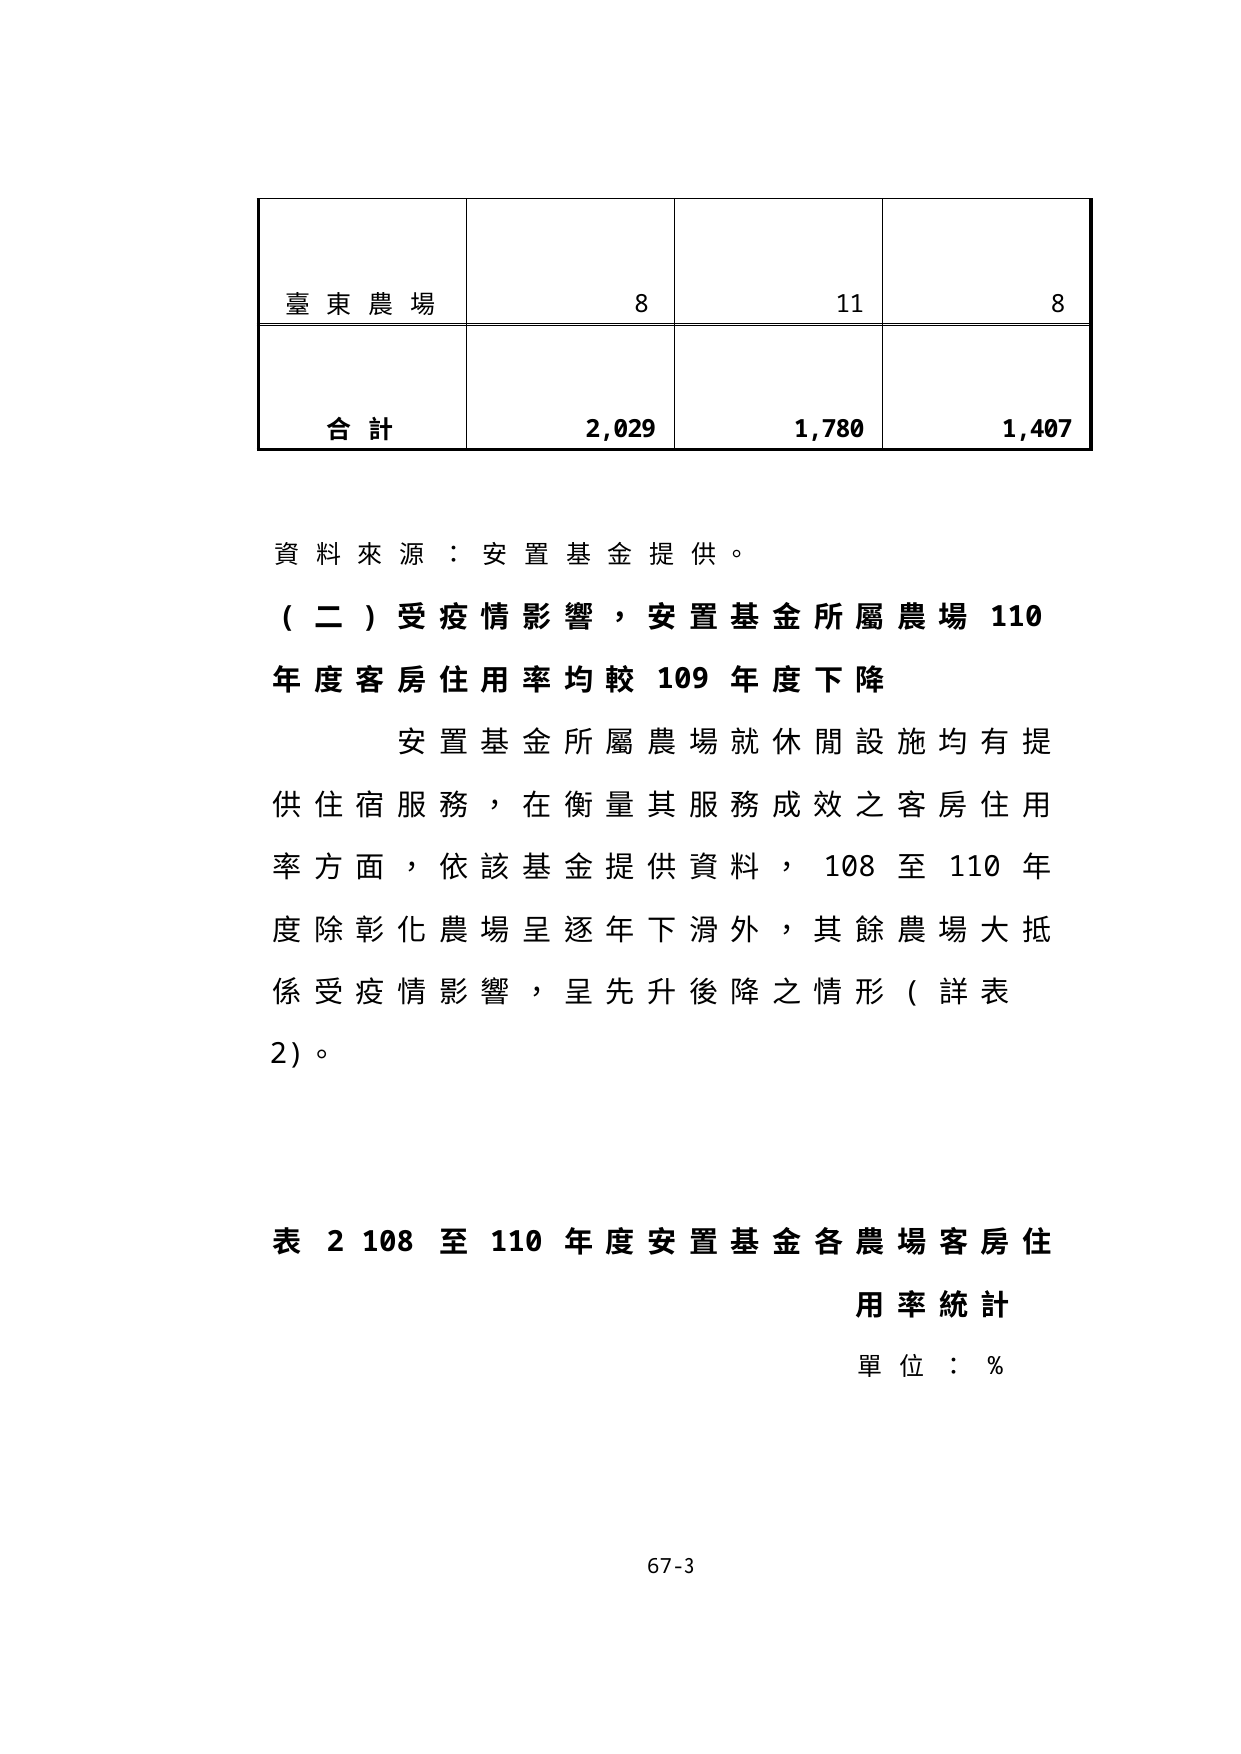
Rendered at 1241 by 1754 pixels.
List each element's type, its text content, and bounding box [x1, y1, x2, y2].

table_cell 合計 [260, 326, 466, 448]
text 安置基金所屬農場就休閒設施均有提供住宿服務，在衡量其服務成效之客房住用率方面，依該基金提供資料，108至110年度除彰化農場呈逐年下滑外，其餘農場大抵係受疫情影響，呈先升後降之情形(詳表2)。 [266, 698, 1058, 1073]
text (二)受疫情影響，安置基金所屬農場110年度客房住用率均較109年度下降 [241, 573, 1058, 698]
table_cell 臺東農場 [260, 199, 466, 323]
text 資料來源：安置基金提供。 [241, 511, 1058, 573]
table_cell 1,407 [883, 326, 1089, 448]
table_cell 8 [883, 199, 1089, 323]
table_cell 2,029 [467, 326, 674, 448]
text 表2 108至110年度安置基金各農場客房住用率統計 單位：% [244, 1198, 1058, 1386]
table_cell 8 [467, 199, 674, 323]
table_cell 1,780 [675, 326, 882, 448]
table_cell 11 [675, 199, 882, 323]
